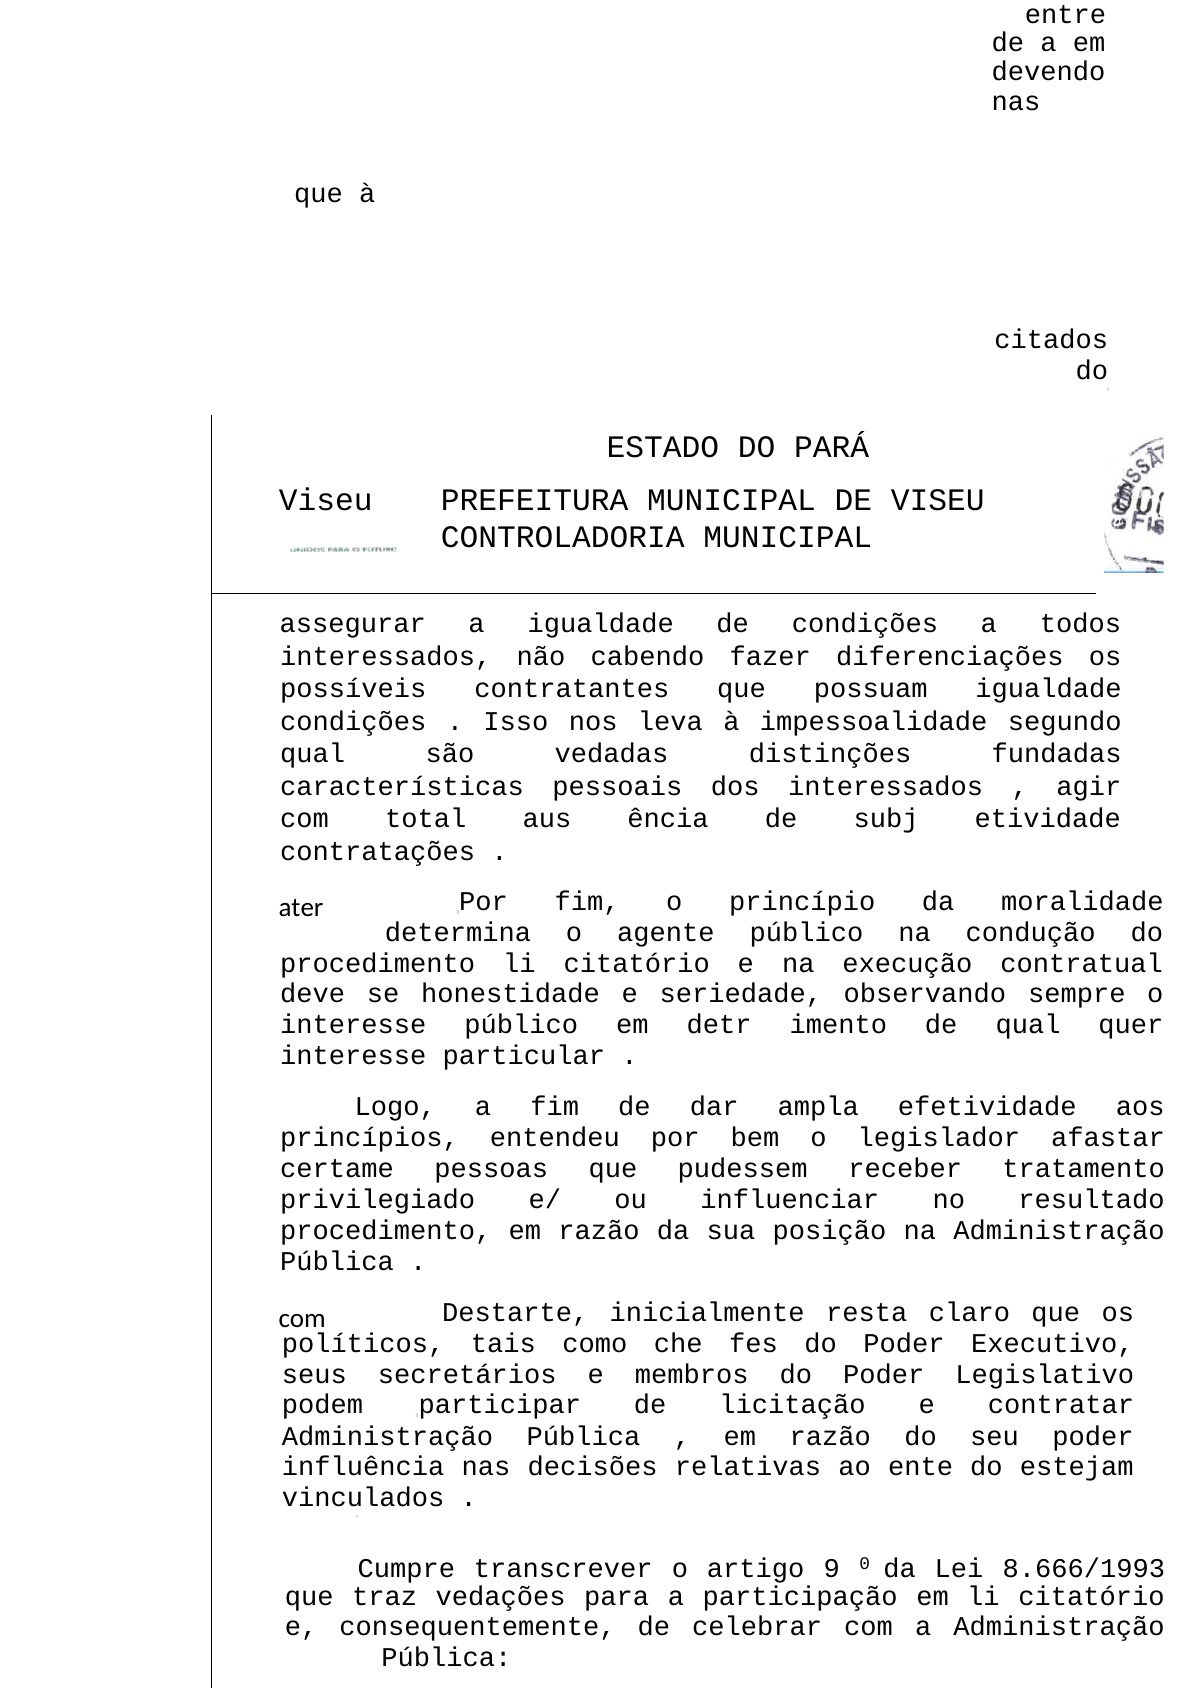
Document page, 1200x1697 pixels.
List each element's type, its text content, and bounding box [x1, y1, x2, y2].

table_header ESTADO DO PARÁ Viseu PREFEITURA MUNICIPAL DE VISEU CONTROLADORIA MUNICIPAL [212, 415, 1096, 593]
table_cell assegurar a igualdade de condições a todos interessados, não cabendo fazer diferenciações os possíveis contratantes que possuam igualdade condições . Isso nos leva à impessoalidade segundo qual são vedadas distinções fundadas características pessoais dos interessados , agir com total aus ência de subj etividade contratações . Por fim, o princípio da moralidade determina o agente público na condução do procedimento li citatório e na execução contratual deve se honestidade e seriedade, observando sempre o interesse público em detr imento de qual quer interesse particular . Logo, a fim de dar ampla efetividade aos princípios, entendeu por bem o legislador afastar certame pessoas que pudessem receber tratamento privilegiado e/ ou influenciar no resultado procedimento, em razão da sua posição na Administração Pública . Destarte, inicialmente resta claro que os políticos, tais como che fes do Poder Executivo, seus secretários e membros do Poder Legislativo podem participar de licitação e contratar Administração Pública , em razão do seu poder influência nas decisões relativas ao ente do estejam vinculados . Cumpre transcrever o artigo 9 0 da Lei 8.666/1993 que traz vedações para a participação em li citatório e, consequentemente, de celebrar com a Administração Pública: Art. 9 0 Não poderá participar, di indiretamente, da licitação ou da de obra ou serviço e do fornecimento bens a eles necessários: 1 o autor do projeto, bá executivo, pessoa física ou jurí ca; 11 — empresa, isoladamente ou e co responsável pela elaboração básico ou executivo ou da qu o au projeto seja dirigente, geren e, acio [212, 594, 1096, 1688]
text citados do [966, 326, 1108, 388]
text que à [294, 179, 1110, 210]
text entre de a em devendo nas [991, 0, 1110, 118]
